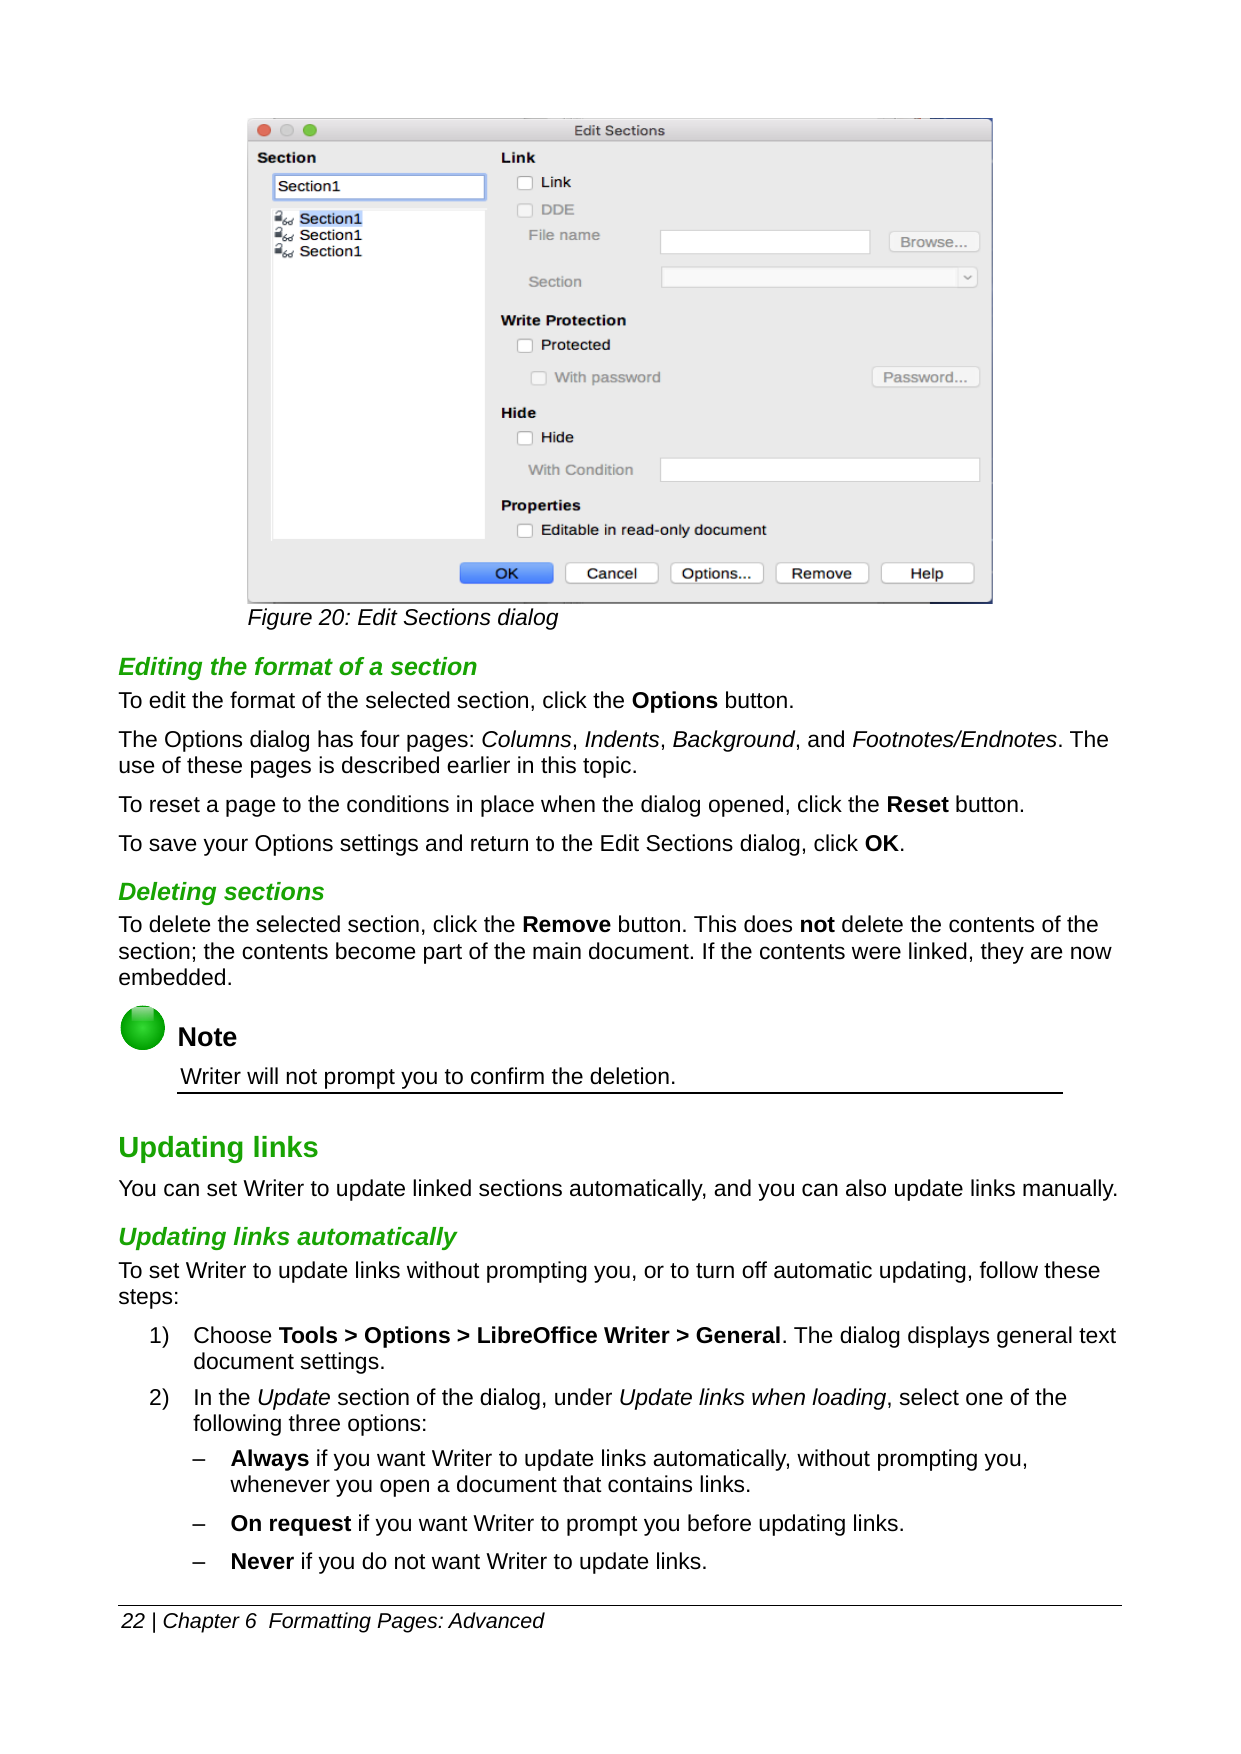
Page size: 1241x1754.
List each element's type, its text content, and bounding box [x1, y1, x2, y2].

subtitle Deleting sections [118, 877, 1122, 906]
list On request if you want Writer to prompt you before updating links. [192, 1510, 1122, 1536]
picture [247, 118, 993, 604]
text To edit the format of the selected section, click the Options button. [118, 687, 1122, 713]
text To save your Options settings and return to the Edit Sections dialog, click OK. [118, 830, 1122, 856]
list Never if you do not want Writer to update links. [192, 1548, 1122, 1574]
text You can set Writer to update linked sections automatically, and you can also update links manually. [118, 1175, 1122, 1201]
text To delete the selected section, click the Remove button. This does not delete the contents of the section; the contents become part of the main document. If the contents were linked, they are now embedded. [118, 911, 1122, 991]
list Choose Tools > Options > LibreOffice Writer > General. The dialog displays general text document settings. [169, 1322, 1122, 1375]
text Figure 20: Edit Sections dialog [247, 604, 993, 630]
text The Options dialog has four pages: Columns, Indents, Background, and Footnotes/Endnotes. The use of these pages is described earlier in this topic. [118, 726, 1122, 778]
list To set Writer to update links without prompting you, or to turn off automatic updating, follow these steps: [118, 1257, 1122, 1309]
subtitle Updating links automatically [118, 1222, 1122, 1251]
subtitle Editing the format of a section [118, 652, 1122, 681]
subtitle Note [118, 1003, 1122, 1052]
list Always if you want Writer to update links automatically, without prompting you, whenever you open a document that contains links. [192, 1445, 1122, 1498]
subtitle Updating links [118, 1130, 1122, 1163]
list In the Update section of the dialog, under Update links when loading, select one of the following three options: [169, 1383, 1122, 1436]
text Writer will not prompt you to confirm the deletion. [177, 1060, 1063, 1092]
text To reset a page to the conditions in place when the dialog opened, click the Reset button. [118, 791, 1122, 817]
